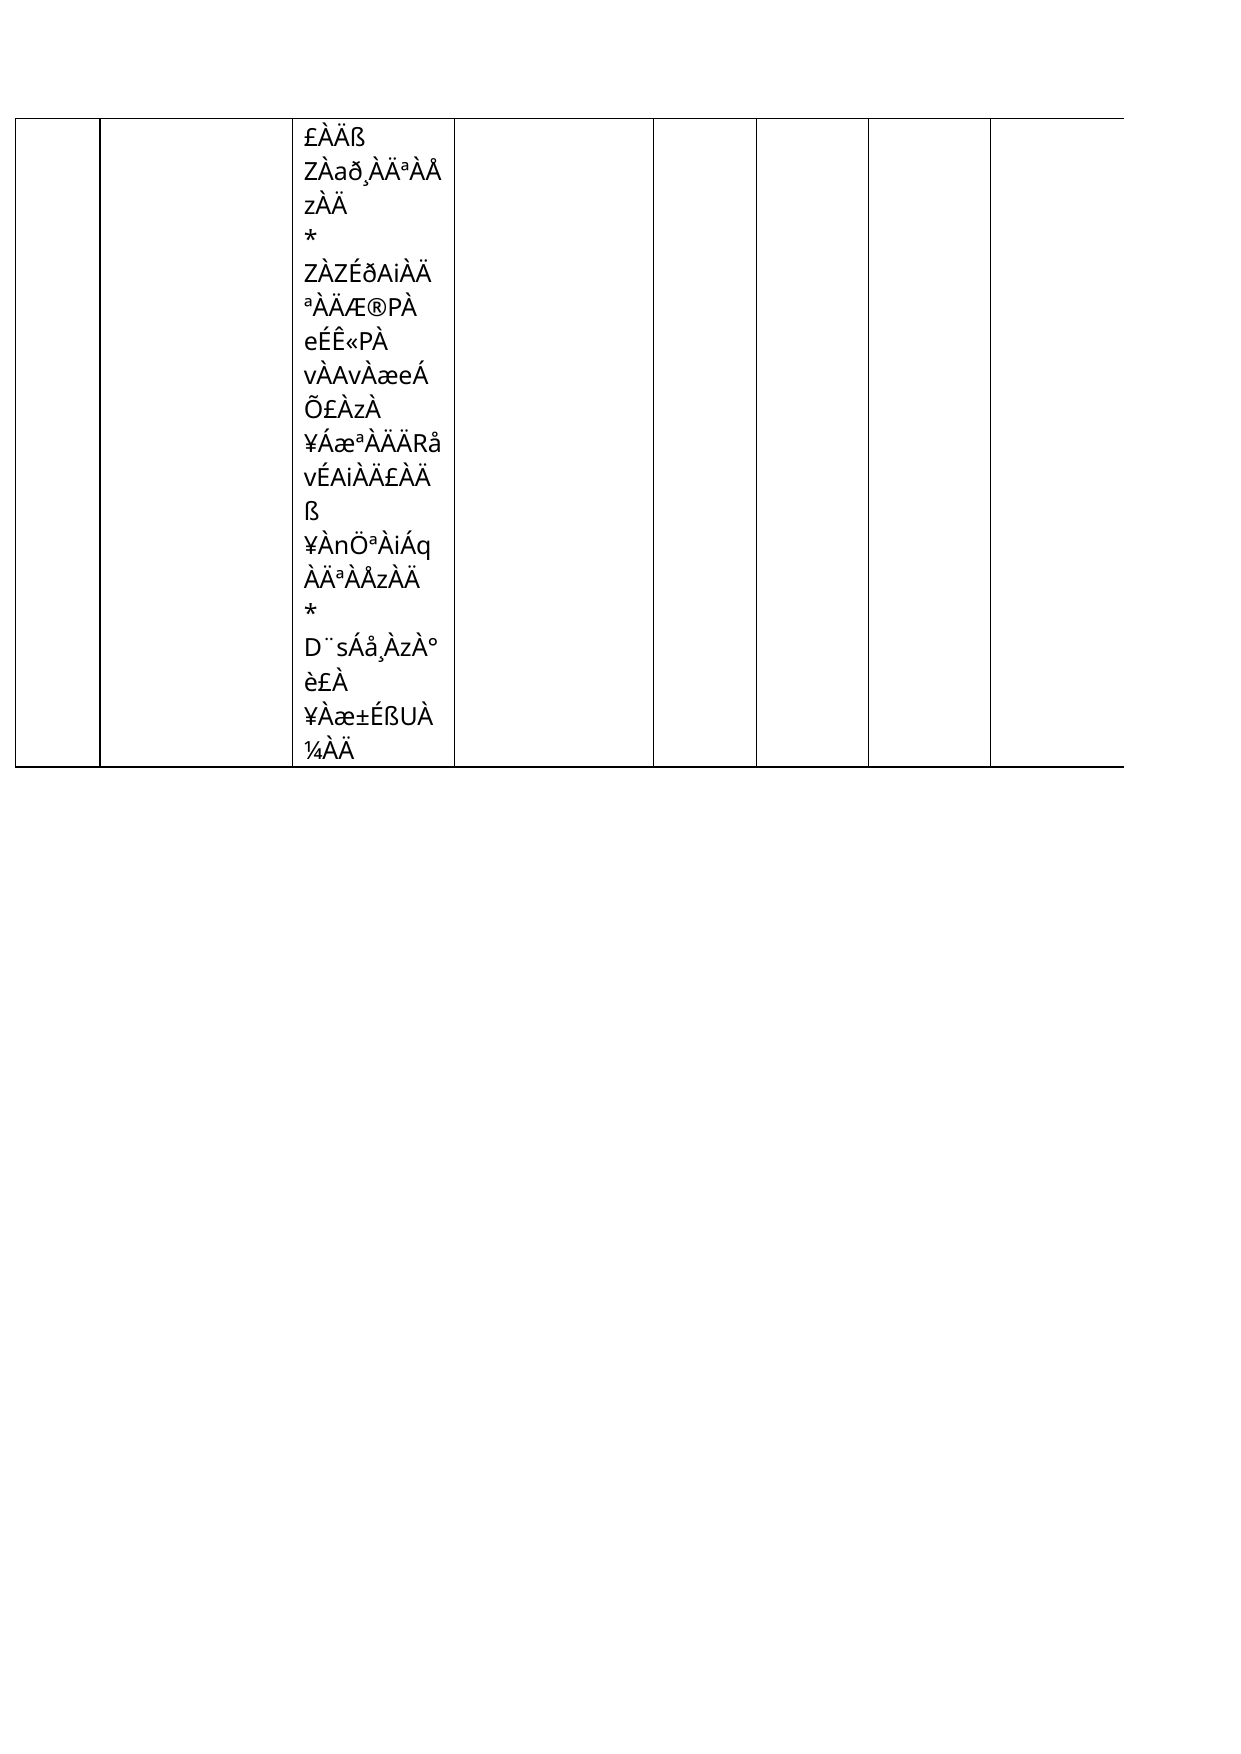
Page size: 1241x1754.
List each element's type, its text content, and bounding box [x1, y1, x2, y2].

table_cell [455, 119, 653, 766]
table_cell [654, 119, 756, 766]
table_cell [991, 119, 1123, 766]
table_cell £ÀÄß ZÀað¸ÀÄªÀÅzÀÄ * ZÀZÉðAiÀÄ ªÀÄÆ®PÀ eÉÊ«PÀ vÀAvÀæeÁÕ£ÀzÀ ¥ÁæªÀÄÄRåvÉAiÀÄ£ÀÄß ¥ÀnÖªÀiÁqÀÄªÀÅzÀÄ * D¨sÁå¸ÀzÀ°è£À ¥Àæ±ÉßUÀ¼ÀÄ [293, 119, 454, 766]
table_cell [16, 119, 99, 766]
table_cell [757, 119, 868, 766]
table_cell [869, 119, 990, 766]
table_cell [101, 119, 292, 766]
